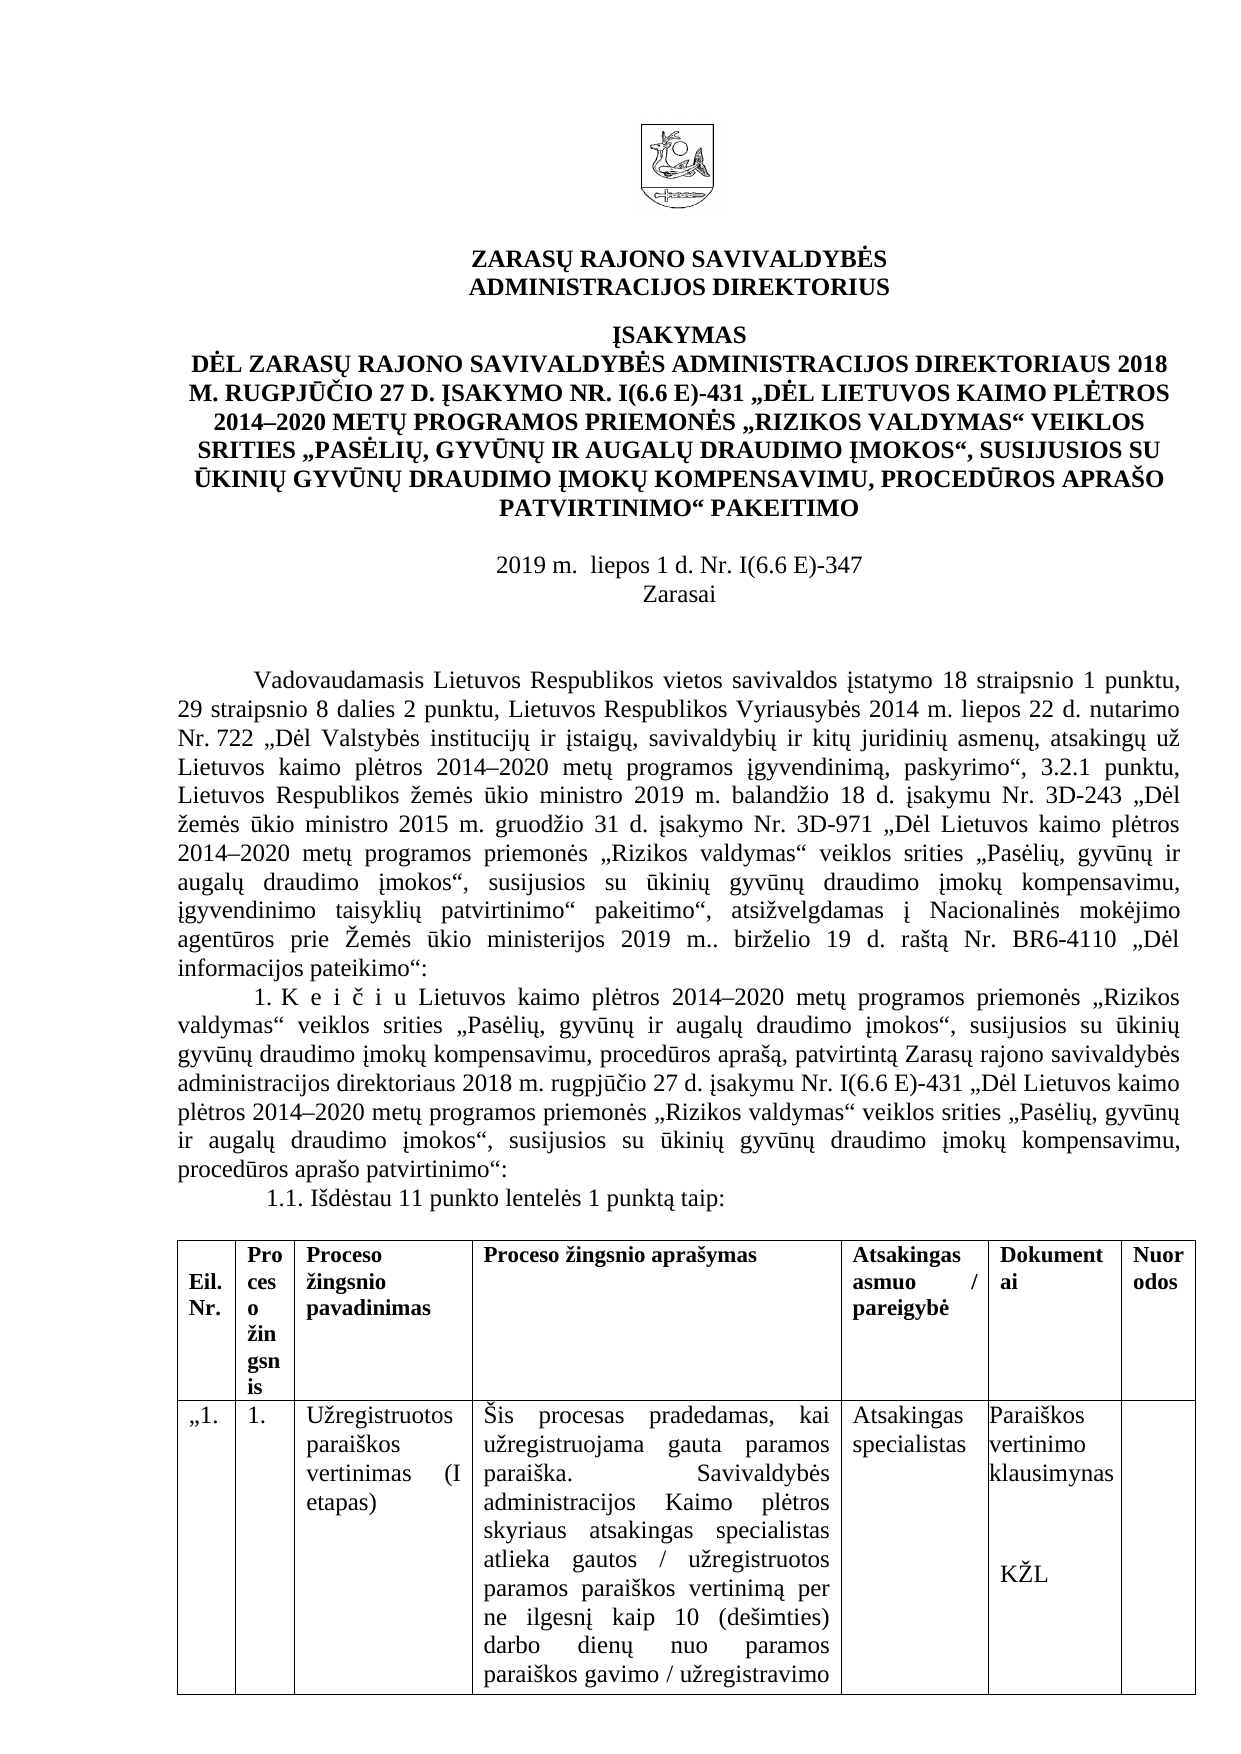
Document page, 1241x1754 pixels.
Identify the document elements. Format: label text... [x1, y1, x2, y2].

table_cell Šis procesas pradedamas, kai užregistruojama gauta paramos paraiška. Savivaldybės administracijos Kaimo plėtros skyriaus atsakingas specialistas atlieka gautos / užregistruotos paramos paraiškos vertinimą per ne ilgesnį kaip 10 (dešimties) darbo dienų nuo paramos paraiškos gavimo / užregistravimo [473, 1401, 841, 1694]
table_header Nuorodos [1122, 1241, 1195, 1399]
table_header Dokumentai [989, 1241, 1121, 1399]
table_cell 1. [236, 1401, 294, 1694]
text ADMINISTRACIJOS DIREKTORIUS [177, 272, 1181, 301]
table_header Proceso žingsnis [236, 1241, 294, 1399]
table_header Proceso žingsnio aprašymas [473, 1241, 841, 1399]
text Vadovaudamasis Lietuvos Respublikos vietos savivaldos įstatymo 18 straipsnio 1 punktu, 29 straipsnio 8 dalies 2 punktu, Lietuvos Respublikos Vyriausybės 2014 m. liepos 22 d. nutarimo Nr. 722 „Dėl Valstybės institucijų ir įstaigų, savivaldybių ir kitų juridinių asmenų, atsakingų už Lietuvos kaimo plėtros 2014–2020 metų programos įgyvendinimą, paskyrimo“, 3.2.1 punktu, Lietuvos Respublikos žemės ūkio ministro 2019 m. balandžio 18 d. įsakymu Nr. 3D-243 „Dėl žemės ūkio ministro 2015 m. gruodžio 31 d. įsakymo Nr. 3D-971 „Dėl Lietuvos kaimo plėtros 2014–2020 metų programos priemonės „Rizikos valdymas“ veiklos srities „Pasėlių, gyvūnų ir augalų draudimo įmokos“, susijusios su ūkinių gyvūnų draudimo įmokų kompensavimu, įgyvendinimo taisyklių patvirtinimo“ pakeitimo“, atsižvelgdamas į Nacionalinės mokėjimo agentūros prie Žemės ūkio ministerijos 2019 m.. birželio 19 d. raštą Nr. BR6-4110 „Dėl informacijos pateikimo“: [177, 665, 1181, 982]
table_header Proceso žingsnio pavadinimas [295, 1241, 472, 1399]
text ĮSAKYMAS [177, 320, 1181, 349]
text 2019 m. liepos 1 d. Nr. I(6.6 E)-347 [177, 550, 1181, 579]
table_cell Atsakingas specialistas [842, 1401, 988, 1694]
text 1.1. Išdėstau 11 punkto lentelės 1 punktą taip: [177, 1183, 1181, 1212]
text ZARASŲ RAJONO SAVIVALDYBĖS [177, 244, 1181, 272]
text Zarasai [177, 579, 1181, 608]
table_cell Paraiškos vertinimo klausimynas KŽL [989, 1401, 1121, 1694]
text 1. K e i č i u Lietuvos kaimo plėtros 2014–2020 metų programos priemonės „Rizikos valdymas“ veiklos srities „Pasėlių, gyvūnų ir augalų draudimo įmokos“, susijusios su ūkinių gyvūnų draudimo įmokų kompensavimu, procedūros aprašą, patvirtintą Zarasų rajono savivaldybės administracijos direktoriaus 2018 m. rugpjūčio 27 d. įsakymu Nr. I(6.6 E)-431 „Dėl Lietuvos kaimo plėtros 2014–2020 metų programos priemonės „Rizikos valdymas“ veiklos srities „Pasėlių, gyvūnų ir augalų draudimo įmokos“, susijusios su ūkinių gyvūnų draudimo įmokų kompensavimu, procedūros aprašo patvirtinimo“: [177, 982, 1181, 1183]
table_cell [1122, 1401, 1195, 1694]
table_cell Užregistruotos paraiškos vertinimas (I etapas) [295, 1401, 472, 1694]
table_header Eil. Nr. [178, 1241, 235, 1399]
text DĖL ZARASŲ RAJONO SAVIVALDYBĖS ADMINISTRACIJOS DIREKTORIAUS 2018 M. RUGPJŪČIO 27 D. ĮSAKYMO NR. I(6.6 E)-431 „DĖL LIETUVOS KAIMO PLĖTROS 2014–2020 METŲ PROGRAMOS PRIEMONĖS „RIZIKOS VALDYMAS“ VEIKLOS SRITIES „PASĖLIŲ, GYVŪNŲ IR AUGALŲ DRAUDIMO ĮMOKOS“, SUSIJUSIOS su ūkinių gyvūnų draudimo įmokų kompensavimu, PROCEDŪROS APRAŠO PATVIRTINIMO“ pakeitimo [177, 349, 1181, 522]
table_cell „1. [178, 1401, 235, 1694]
table_header Atsakingas asmuo / pareigybė [842, 1241, 988, 1399]
